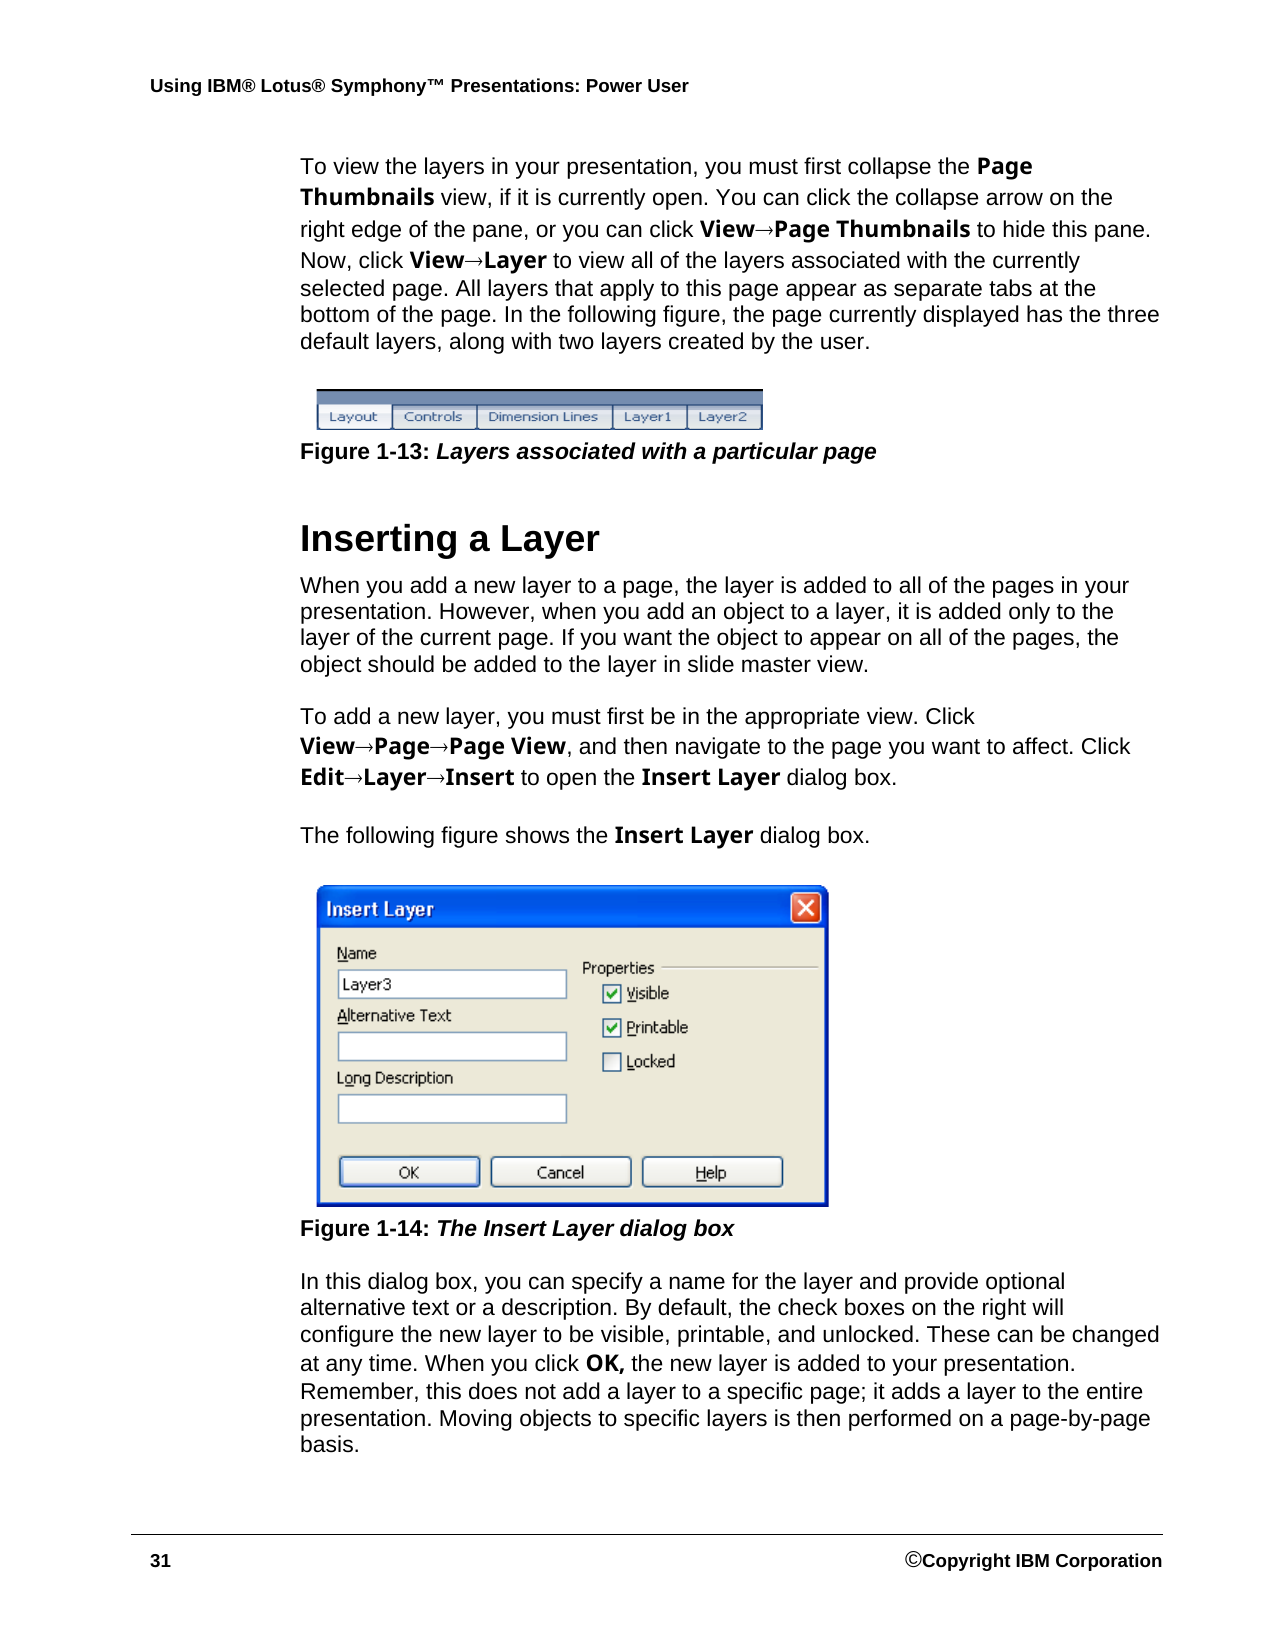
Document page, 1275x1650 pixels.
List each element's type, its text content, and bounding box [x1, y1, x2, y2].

text To add a new layer, you must first be in the appropriate view. Click ViewPagePage View, and then navigate to the page you want to affect. Click EditLayerInsert to open the Insert Layer dialog box. [300, 703, 1162, 792]
text In this dialog box, you can specify a name for the layer and provide optional alternative text or a description. By default, the check boxes on the right will configure the new layer to be visible, printable, and unlocked. These can be changed at any time. When you click OK, the new layer is added to your presentation. Remember, this does not add a layer to a specific page; it adds a layer to the entire presentation. Moving objects to specific layers is then performed on a page-by-page basis. [300, 1268, 1162, 1457]
picture [316, 389, 763, 430]
text When you add a new layer to a page, the layer is added to all of the pages in your presentation. However, when you add an object to a layer, it is added only to the layer of the current page. If you want the object to appear on all of the pages, the object should be added to the layer in slide master view. [300, 572, 1162, 677]
text Figure 1-14: The Insert Layer dialog box [300, 1215, 1162, 1242]
text Figure 1-13: Layers associated with a particular page [300, 438, 1162, 464]
text To view the layers in your presentation, you must first collapse the Page Thumbnails view, if it is currently open. You can click the collapse arrow on the right edge of the pane, or you can click ViewPage Thumbnails to hide this pane. Now, click ViewLayer to view all of the layers associated with the currently selected page. All layers that apply to this page appear as separate tabs at the bottom of the page. In the following figure, the page currently displayed has the three default layers, along with two layers created by the user. [300, 150, 1162, 354]
text The following figure shows the Insert Layer dialog box. [300, 818, 1162, 850]
picture [316, 885, 829, 1207]
subtitle Inserting a Layer [300, 516, 1162, 559]
